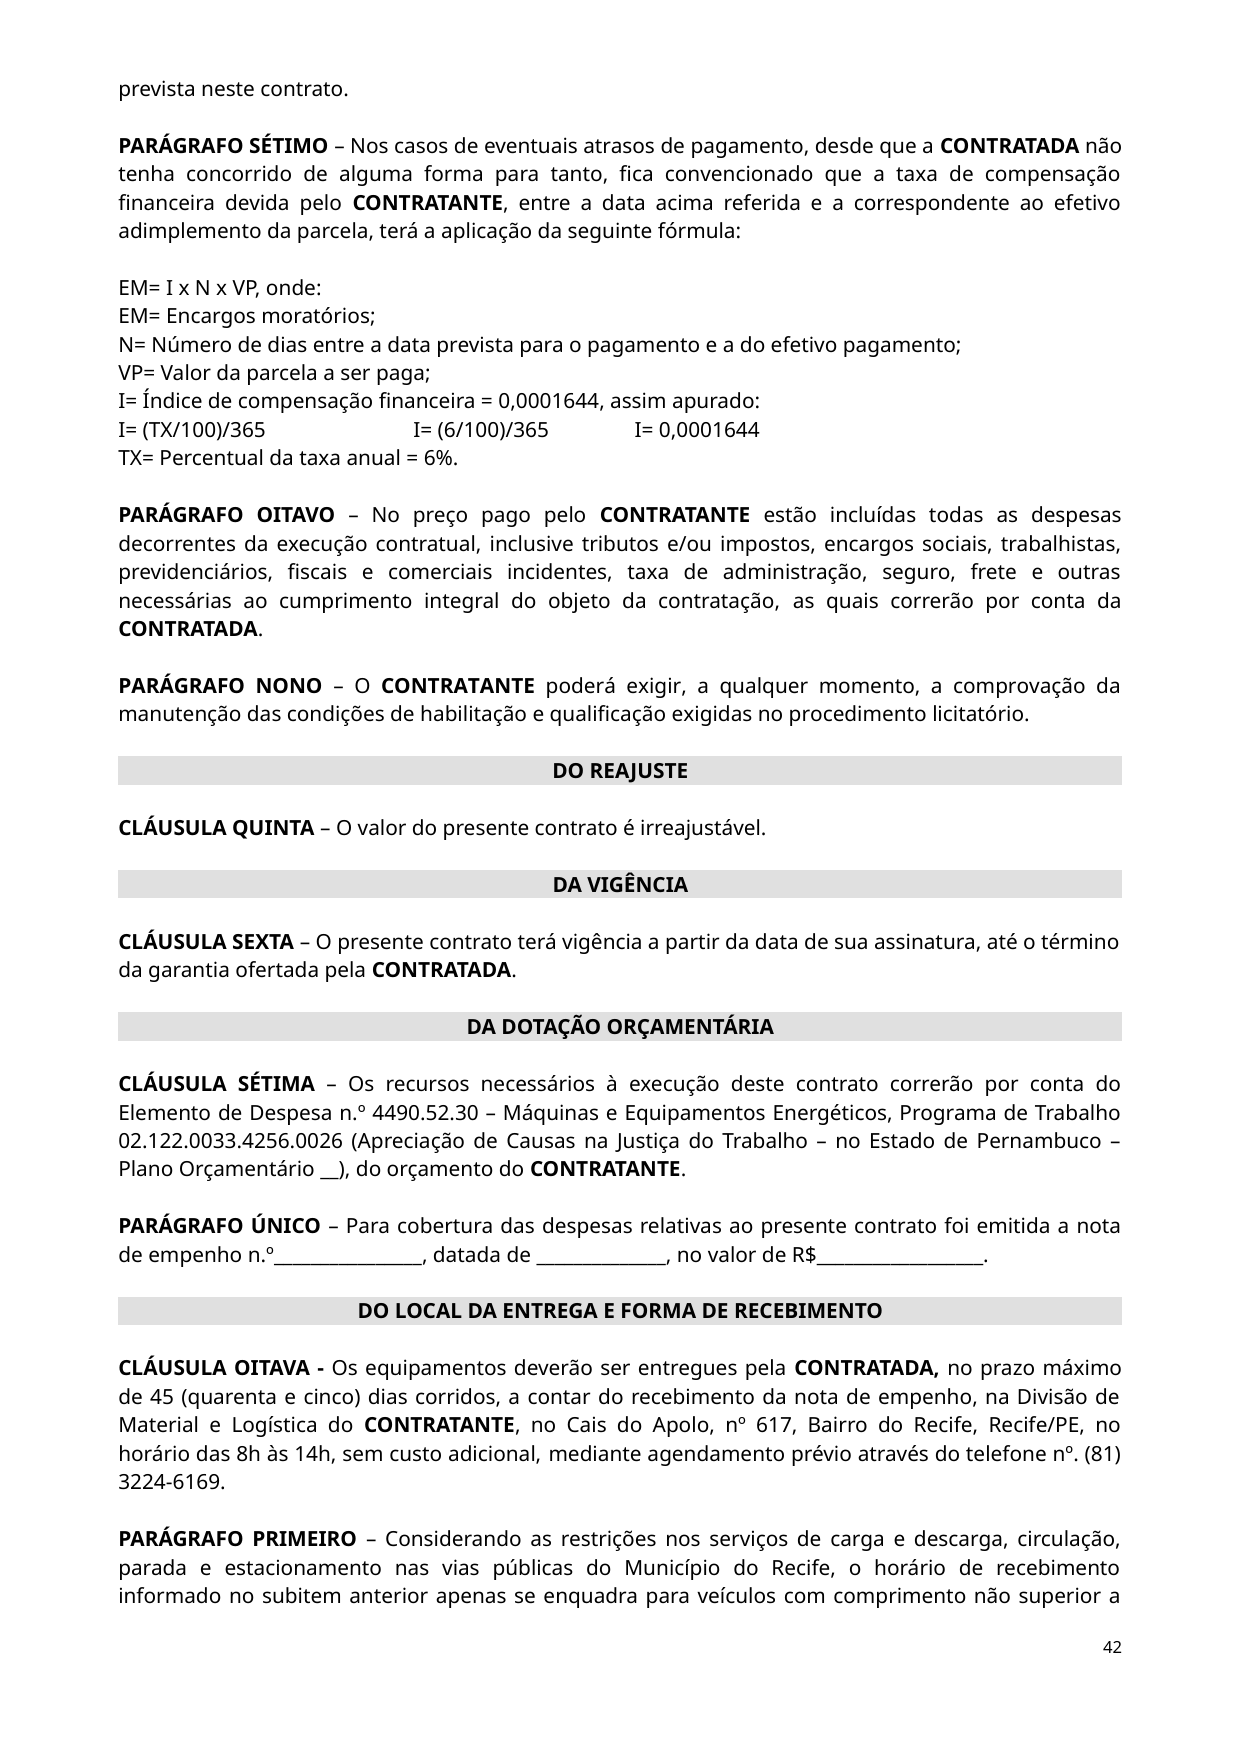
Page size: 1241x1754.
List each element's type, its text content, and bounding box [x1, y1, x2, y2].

text PARÁGRAFO NONO – O CONTRATANTE poderá exigir, a qualquer momento, a comprovação da manutenção das condições de habilitação e qualificação exigidas no procedimento licitatório. [118, 671, 1122, 728]
text CLÁUSULA SEXTA – O presente contrato terá vigência a partir da data de sua assinatura, até o término da garantia ofertada pela CONTRATADA. [118, 927, 1122, 984]
text DO REAJUSTE [118, 756, 1122, 785]
text TX= Percentual da taxa anual = 6%. [118, 443, 1122, 472]
text I= Índice de compensação financeira = 0,0001644, assim apurado: [118, 387, 1122, 415]
text N= Número de dias entre a data prevista para o pagamento e a do efetivo pagamento; [118, 330, 1122, 358]
text DA DOTAÇÃO ORÇAMENTÁRIA [118, 1012, 1122, 1041]
text PARÁGRAFO OITAVO – No preço pago pelo CONTRATANTE estão incluídas todas as despesas decorrentes da execução contratual, inclusive tributos e/ou impostos, encargos sociais, trabalhistas, previdenciários, fiscais e comerciais incidentes, taxa de administração, seguro, frete e outras necessárias ao cumprimento integral do objeto da contratação, as quais correrão por conta da CONTRATADA. [118, 500, 1122, 643]
text VP= Valor da parcela a ser paga; [118, 358, 1122, 387]
text I= (TX/100)/365 I= (6/100)/365 I= 0,0001644 [118, 415, 1122, 443]
text PARÁGRAFO PRIMEIRO – Considerando as restrições nos serviços de carga e descarga, circulação, parada e estacionamento nas vias públicas do Município do Recife, o horário de recebimento informado no subitem anterior apenas se enquadra para veículos com comprimento não superior a [118, 1524, 1122, 1609]
text EM= Encargos moratórios; [118, 301, 1122, 330]
text prevista neste contrato. [118, 74, 1122, 102]
text PARÁGRAFO SÉTIMO – Nos casos de eventuais atrasos de pagamento, desde que a CONTRATADA não tenha concorrido de alguma forma para tanto, fica convencionado que a taxa de compensação financeira devida pelo CONTRATANTE, entre a data acima referida e a correspondente ao efetivo adimplemento da parcela, terá a aplicação da seguinte fórmula: [118, 131, 1122, 244]
text DA VIGÊNCIA [118, 870, 1122, 898]
text CLÁUSULA OITAVA - Os equipamentos deverão ser entregues pela CONTRATADA, no prazo máximo de 45 (quarenta e cinco) dias corridos, a contar do recebimento da nota de empenho, na Divisão de Material e Logística do CONTRATANTE, no Cais do Apolo, nº 617, Bairro do Recife, Recife/PE, no horário das 8h às 14h, sem custo adicional, mediante agendamento prévio através do telefone nº. (81) 3224-6169. [118, 1353, 1122, 1496]
text DO LOCAL DA ENTREGA E FORMA DE RECEBIMENTO [118, 1297, 1122, 1325]
text PARÁGRAFO ÚNICO – Para cobertura das despesas relativas ao presente contrato foi emitida a nota de empenho n.º________________, datada de ______________, no valor de R$__________________. [118, 1211, 1122, 1268]
text CLÁUSULA QUINTA – O valor do presente contrato é irreajustável. [118, 813, 1122, 842]
text EM= I x N x VP, onde: [118, 273, 1122, 301]
text CLÁUSULA SÉTIMA – Os recursos necessários à execução deste contrato correrão por conta do Elemento de Despesa n.º 4490.52.30 – Máquinas e Equipamentos Energéticos, Programa de Trabalho 02.122.0033.4256.0026 (Apreciação de Causas na Justiça do Trabalho – no Estado de Pernambuco – Plano Orçamentário __), do orçamento do CONTRATANTE. [118, 1069, 1122, 1183]
